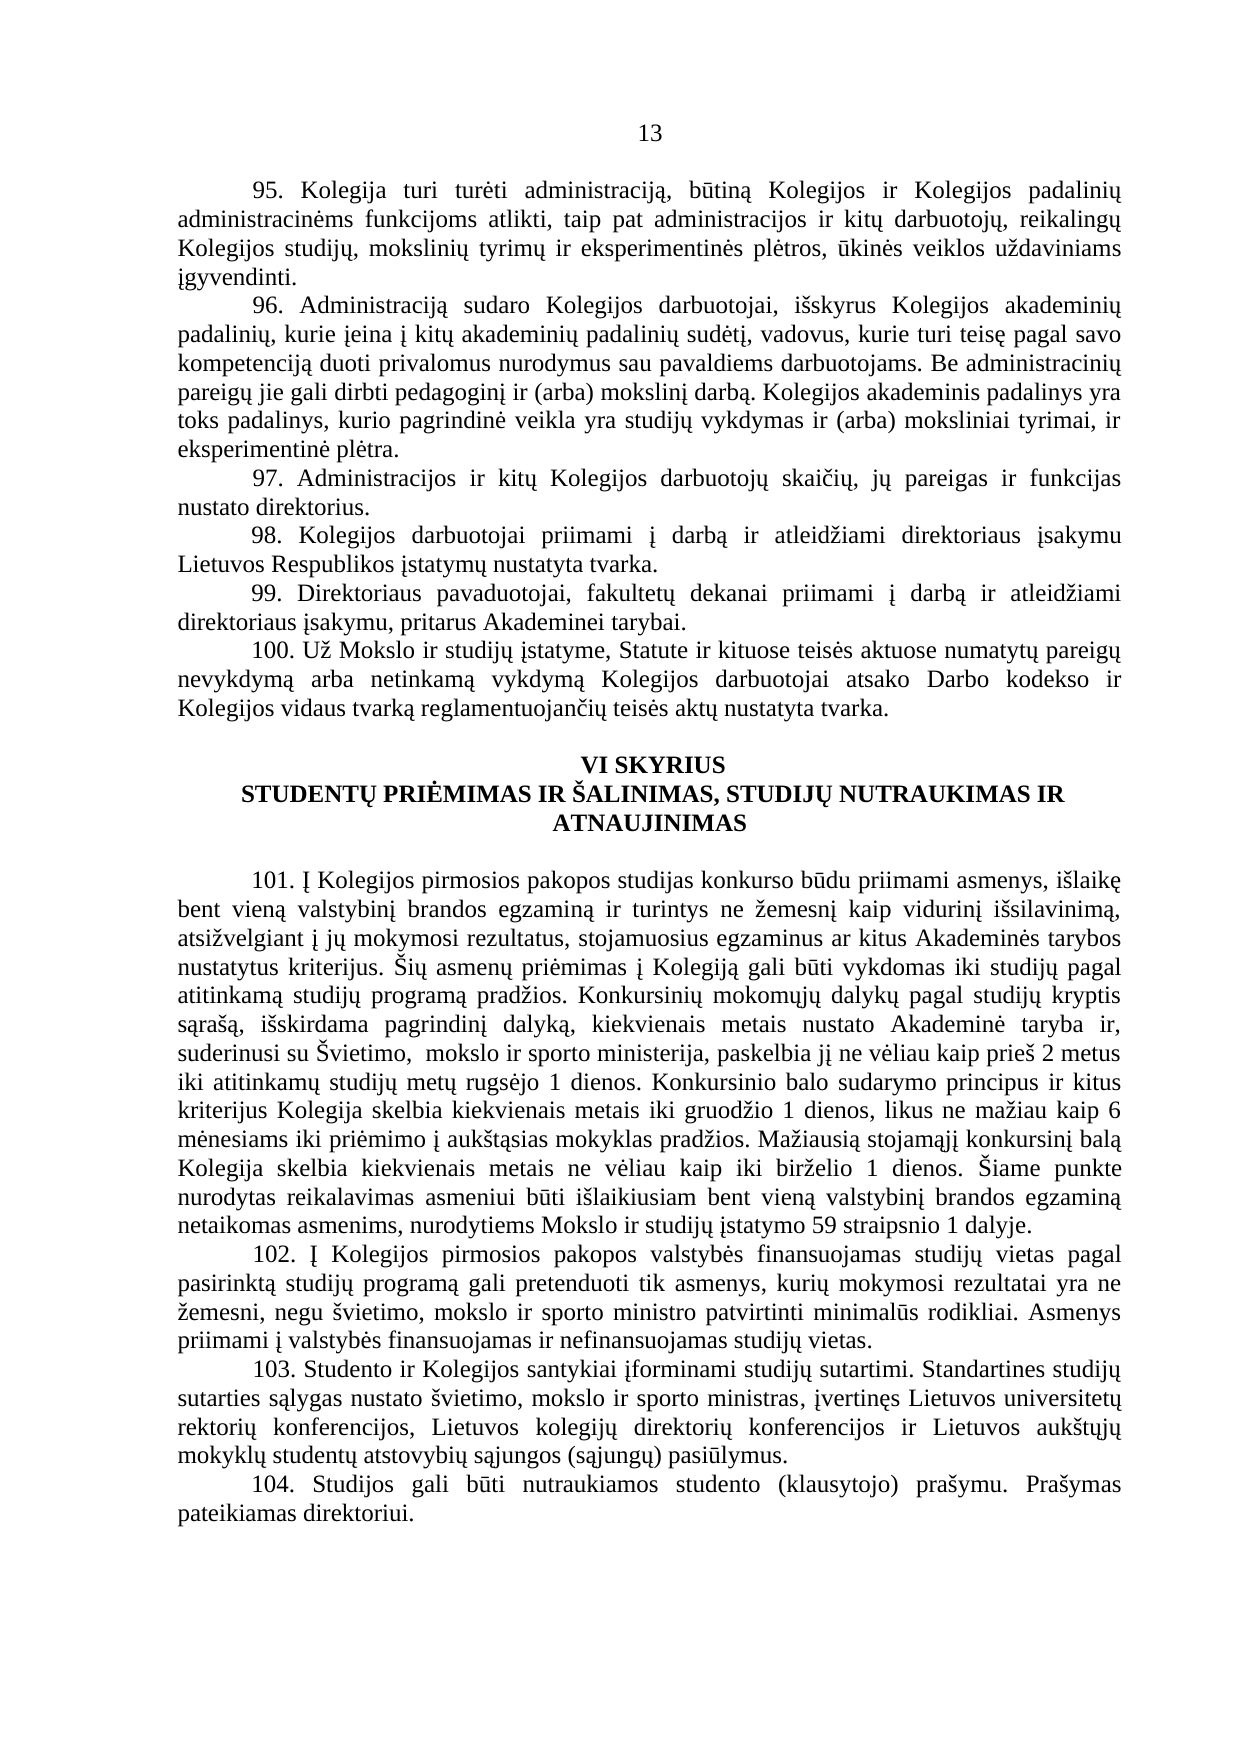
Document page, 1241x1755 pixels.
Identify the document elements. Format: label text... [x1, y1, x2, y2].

text 99. Direktoriaus pavaduotojai, fakultetų dekanai priimami į darbą ir atleidžiami direktoriaus įsakymu, pritarus Akademinei tarybai. [177, 578, 1122, 636]
text 95. Kolegija turi turėti administraciją, būtiną Kolegijos ir Kolegijos padalinių administracinėms funkcijoms atlikti, taip pat administracijos ir kitų darbuotojų, reikalingų Kolegijos studijų, mokslinių tyrimų ir eksperimentinės plėtros, ūkinės veiklos uždaviniams įgyvendinti. [177, 176, 1122, 291]
text STUDENTŲ PRIĖMIMAS IR ŠALINIMAS, STUDIJŲ NUTRAUKIMAS IR ATNAUJINIMAS [177, 779, 1122, 837]
text 102. Į Kolegijos pirmosios pakopos valstybės finansuojamas studijų vietas pagal pasirinktą studijų programą gali pretenduoti tik asmenys, kurių mokymosi rezultatai yra ne žemesni, negu švietimo, mokslo ir sporto ministro patvirtinti minimalūs rodikliai. Asmenys priimami į valstybės finansuojamas ir nefinansuojamas studijų vietas. [177, 1239, 1122, 1354]
text 98. Kolegijos darbuotojai priimami į darbą ir atleidžiami direktoriaus įsakymu Lietuvos Respublikos įstatymų nustatyta tvarka. [177, 521, 1122, 578]
text 96. Administraciją sudaro Kolegijos darbuotojai, išskyrus Kolegijos akademinių padalinių, kurie įeina į kitų akademinių padalinių sudėtį, vadovus, kurie turi teisę pagal savo kompetenciją duoti privalomus nurodymus sau pavaldiems darbuotojams. Be administracinių pareigų jie gali dirbti pedagoginį ir (arba) mokslinį darbą. Kolegijos akademinis padalinys yra toks padalinys, kurio pagrindinė veikla yra studijų vykdymas ir (arba) moksliniai tyrimai, ir eksperimentinė plėtra. [177, 291, 1122, 463]
text 101. Į Kolegijos pirmosios pakopos studijas konkurso būdu priimami asmenys, išlaikę bent vieną valstybinį brandos egzaminą ir turintys ne žemesnį kaip vidurinį išsilavinimą, atsižvelgiant į jų mokymosi rezultatus, stojamuosius egzaminus ar kitus Akademinės tarybos nustatytus kriterijus. Šių asmenų priėmimas į Kolegiją gali būti vykdomas iki studijų pagal atitinkamą studijų programą pradžios. Konkursinių mokomųjų dalykų pagal studijų kryptis sąrašą, išskirdama pagrindinį dalyką, kiekvienais metais nustato Akademinė taryba ir, suderinusi su Švietimo, mokslo ir sporto ministerija, paskelbia jį ne vėliau kaip prieš 2 metus iki atitinkamų studijų metų rugsėjo 1 dienos. Konkursinio balo sudarymo principus ir kitus kriterijus Kolegija skelbia kiekvienais metais iki gruodžio 1 dienos, likus ne mažiau kaip 6 mėnesiams iki priėmimo į aukštąsias mokyklas pradžios. Mažiausią stojamąjį konkursinį balą Kolegija skelbia kiekvienais metais ne vėliau kaip iki birželio 1 dienos. Šiame punkte nurodytas reikalavimas asmeniui būti išlaikiusiam bent vieną valstybinį brandos egzaminą netaikomas asmenims, nurodytiems Mokslo ir studijų įstatymo 59 straipsnio 1 dalyje. [177, 866, 1122, 1239]
text 100. Už Mokslo ir studijų įstatyme, Statute ir kituose teisės aktuose numatytų pareigų nevykdymą arba netinkamą vykdymą Kolegijos darbuotojai atsako Darbo kodekso ir Kolegijos vidaus tvarką reglamentuojančių teisės aktų nustatyta tvarka. [177, 636, 1122, 722]
text 103. Studento ir Kolegijos santykiai įforminami studijų sutartimi. Standartines studijų sutarties sąlygas nustato švietimo, mokslo ir sporto ministras, įvertinęs Lietuvos universitetų rektorių konferencijos, Lietuvos kolegijų direktorių konferencijos ir Lietuvos aukštųjų mokyklų studentų atstovybių sąjungos (sąjungų) pasiūlymus. [177, 1354, 1122, 1469]
text 104. Studijos gali būti nutraukiamos studento (klausytojo) prašymu. Prašymas pateikiamas direktoriui. [177, 1469, 1122, 1527]
text 97. Administracijos ir kitų Kolegijos darbuotojų skaičių, jų pareigas ir funkcijas nustato direktorius. [177, 463, 1122, 521]
text VI SKYRIUS [177, 751, 1122, 779]
